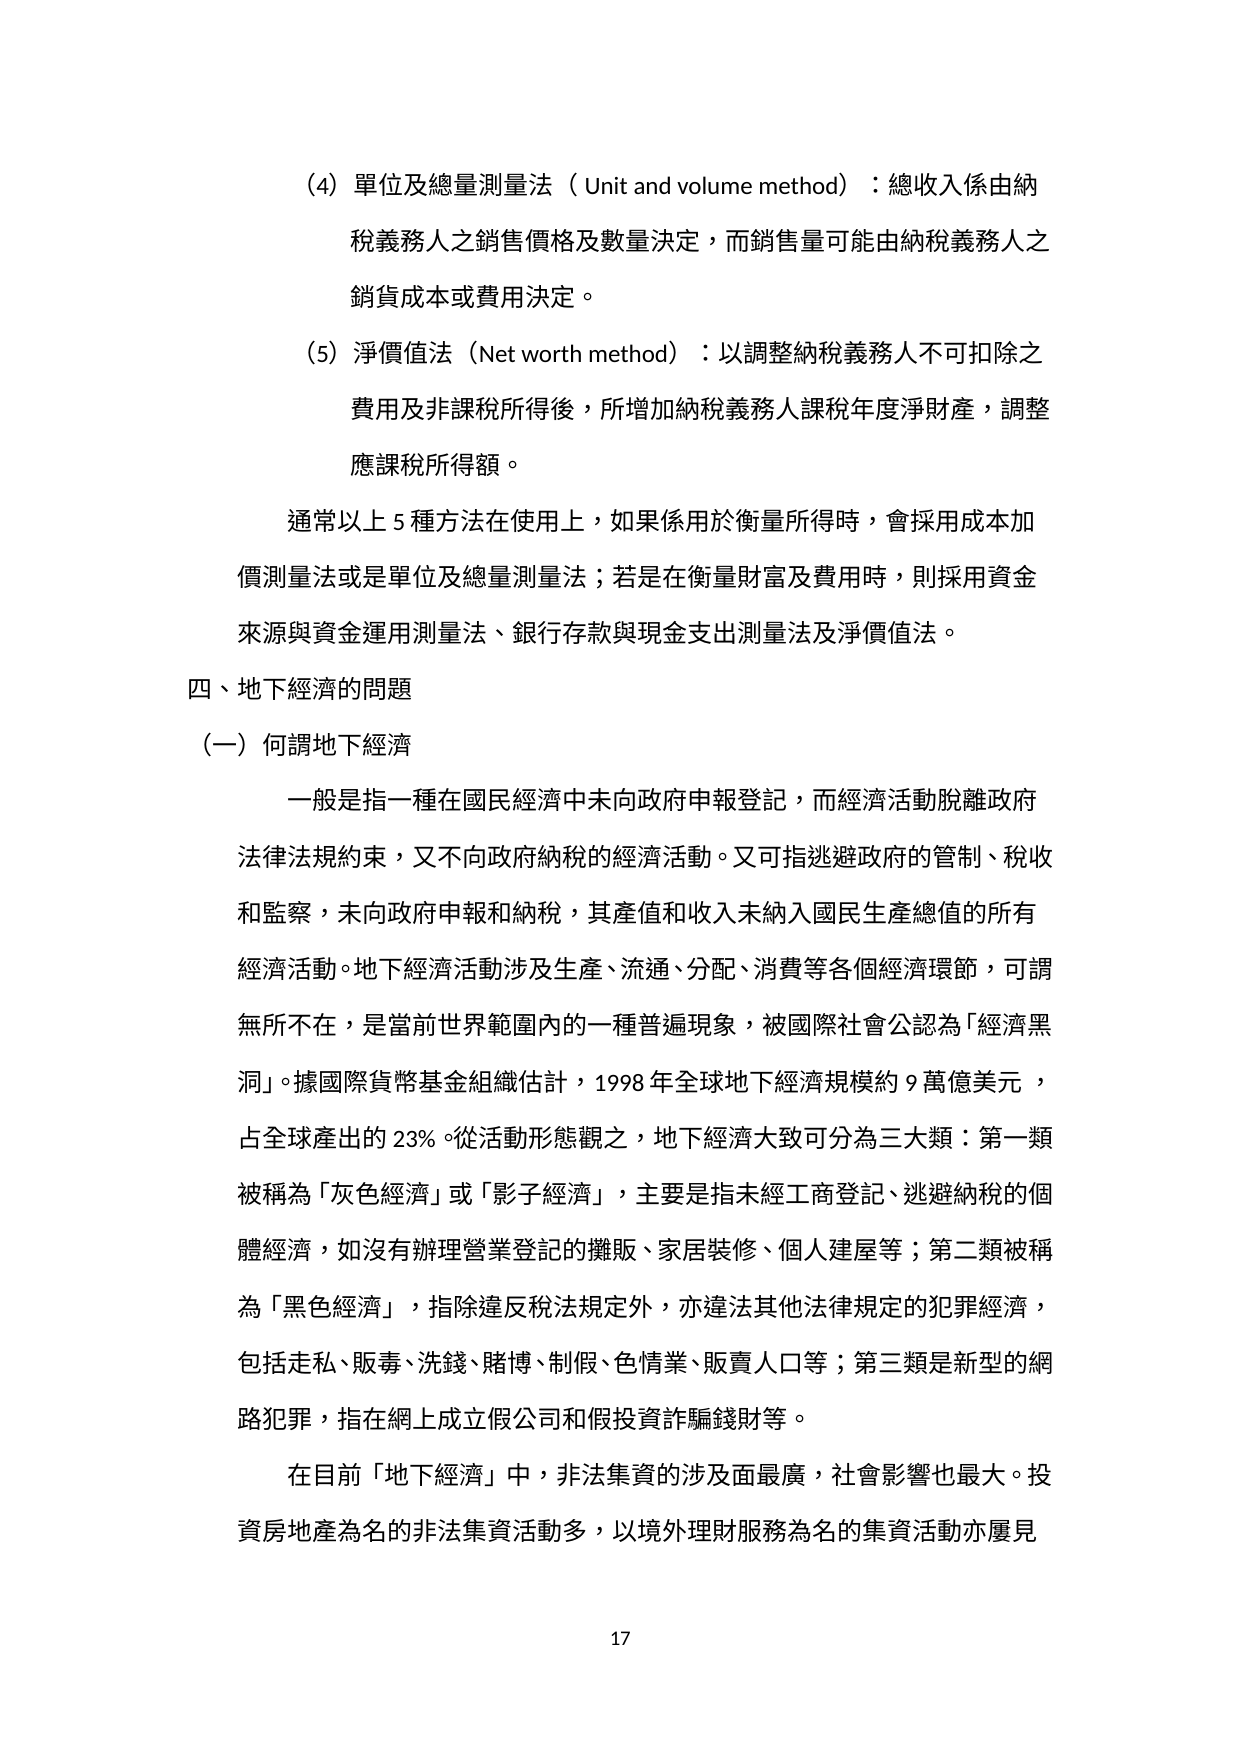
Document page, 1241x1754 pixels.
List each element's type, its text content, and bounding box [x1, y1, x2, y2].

subtitle （一）何謂地下經濟 [187, 724, 1053, 762]
text （4）單位及總量測量法（ Unit and volume method）：總收入係由納稅義務人之銷售價格及數量決定，而銷售量可能由納稅義務人之銷貨成本或費用決定。 [291, 164, 1053, 314]
subtitle 四、地下經濟的問題 [187, 669, 1053, 706]
text 在目前「地下經濟」中，非法集資的涉及面最廣，社會影響也最大。投資房地產為名的非法集資活動多，以境外理財服務為名的集資活動亦屢見 [237, 1454, 1053, 1548]
text （5）淨價值法（Net worth method）：以調整納稅義務人不可扣除之費用及非課稅所得後，所增加納稅義務人課稅年度淨財產，調整應課稅所得額。 [291, 333, 1053, 483]
text 通常以上5種方法在使用上，如果係用於衡量所得時，會採用成本加價測量法或是單位及總量測量法；若是在衡量財富及費用時，則採用資金來源與資金運用測量法、銀行存款與現金支出測量法及淨價值法。 [237, 501, 1053, 651]
text 一般是指一種在國民經濟中未向政府申報登記，而經濟活動脫離政府法律法規約束，又不向政府納稅的經濟活動。又可指逃避政府的管制、稅收和監察，未向政府申報和納稅，其產值和收入未納入國民生產總值的所有經濟活動。地下經濟活動涉及生產、流通、分配、消費等各個經濟環節，可謂無所不在，是當前世界範圍內的一種普遍現象，被國際社會公認為「經濟黑洞」。據國際貨幣基金組織估計，1998年全球地下經濟規模約9萬億美元 ，占全球產出的23%。從活動形態觀之，地下經濟大致可分為三大類：第一類被稱為「灰色經濟」或「影子經濟」，主要是指未經工商登記、逃避納稅的個體經濟，如沒有辦理營業登記的攤販、家居裝修、個人建屋等；第二類被稱為「黑色經濟」，指除違反稅法規定外，亦違法其他法律規定的犯罪經濟，包括走私、販毒、洗錢、賭博、制假、色情業、販賣人口等；第三類是新型的網路犯罪，指在網上成立假公司和假投資詐騙錢財等。 [237, 780, 1053, 1436]
